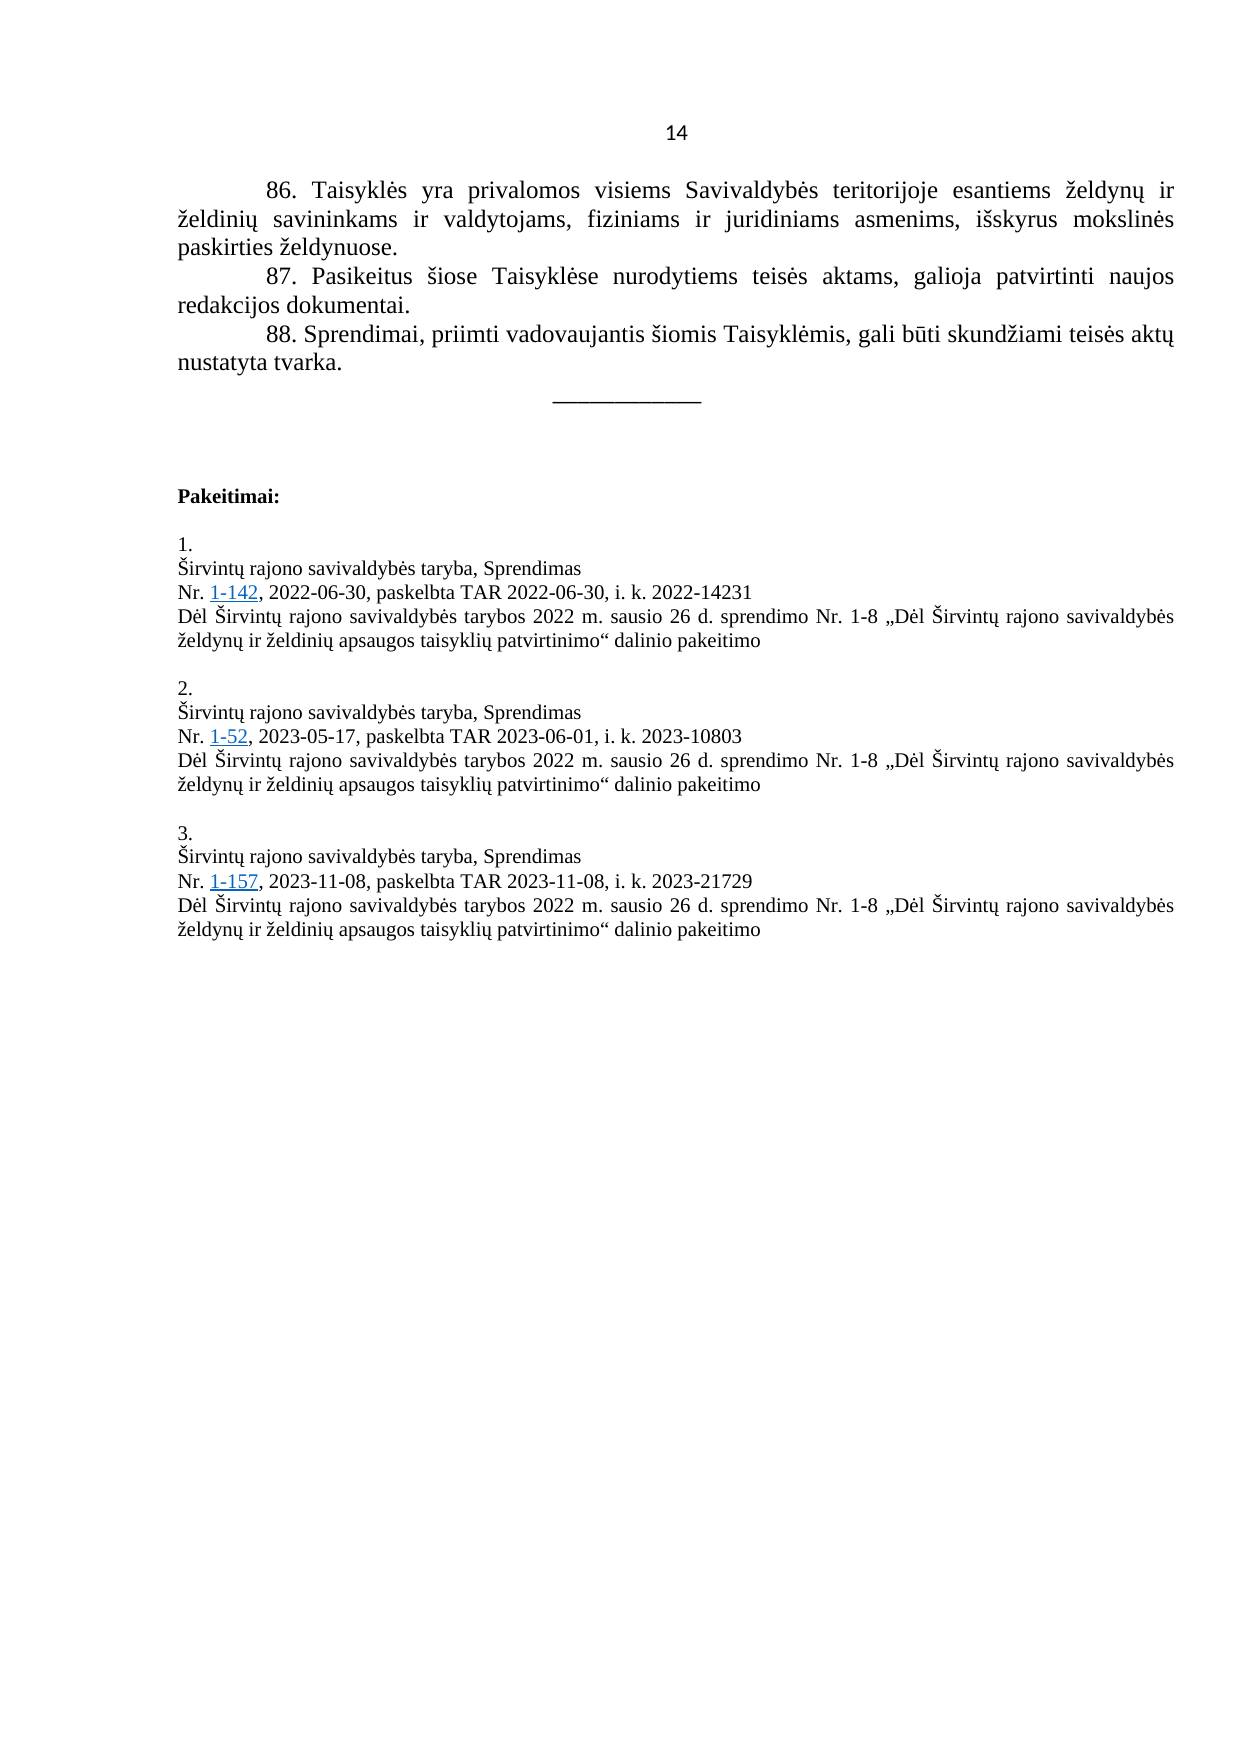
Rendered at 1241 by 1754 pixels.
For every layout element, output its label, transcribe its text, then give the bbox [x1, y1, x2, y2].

text 2. [177, 676, 1175, 700]
text 87. Pasikeitus šiose Taisyklėse nurodytiems teisės aktams, galioja patvirtinti naujos redakcijos dokumentai. [177, 261, 1175, 319]
text Nr. 1-142, 2022-06-30, paskelbta TAR 2022-06-30, i. k. 2022-14231 [177, 580, 1175, 604]
text Širvintų rajono savivaldybės taryba, Sprendimas [177, 844, 1175, 868]
text Dėl Širvintų rajono savivaldybės tarybos 2022 m. sausio 26 d. sprendimo Nr. 1-8 „Dėl Širvintų rajono savivaldybės želdynų ir želdinių apsaugos taisyklių patvirtinimo“ dalinio pakeitimo [177, 604, 1175, 652]
text ____________ [177, 376, 1175, 407]
text 86. Taisyklės yra privalomos visiems Savivaldybės teritorijoje esantiems želdynų ir želdinių savininkams ir valdytojams, fiziniams ir juridiniams asmenims, išskyrus mokslinės paskirties želdynuose. [177, 175, 1175, 261]
text Pakeitimai: [177, 483, 1175, 508]
text 3. [177, 820, 1175, 844]
text Nr. 1-157, 2023-11-08, paskelbta TAR 2023-11-08, i. k. 2023-21729 [177, 868, 1175, 893]
text Širvintų rajono savivaldybės taryba, Sprendimas [177, 700, 1175, 724]
text 88. Sprendimai, priimti vadovaujantis šiomis Taisyklėmis, gali būti skundžiami teisės aktų nustatyta tvarka. [177, 319, 1175, 376]
text Nr. 1-52, 2023-05-17, paskelbta TAR 2023-06-01, i. k. 2023-10803 [177, 724, 1175, 748]
text Dėl Širvintų rajono savivaldybės tarybos 2022 m. sausio 26 d. sprendimo Nr. 1-8 „Dėl Širvintų rajono savivaldybės želdynų ir želdinių apsaugos taisyklių patvirtinimo“ dalinio pakeitimo [177, 748, 1175, 796]
text Dėl Širvintų rajono savivaldybės tarybos 2022 m. sausio 26 d. sprendimo Nr. 1-8 „Dėl Širvintų rajono savivaldybės želdynų ir želdinių apsaugos taisyklių patvirtinimo“ dalinio pakeitimo [177, 893, 1175, 941]
text Širvintų rajono savivaldybės taryba, Sprendimas [177, 556, 1175, 580]
text 1. [177, 532, 1175, 556]
